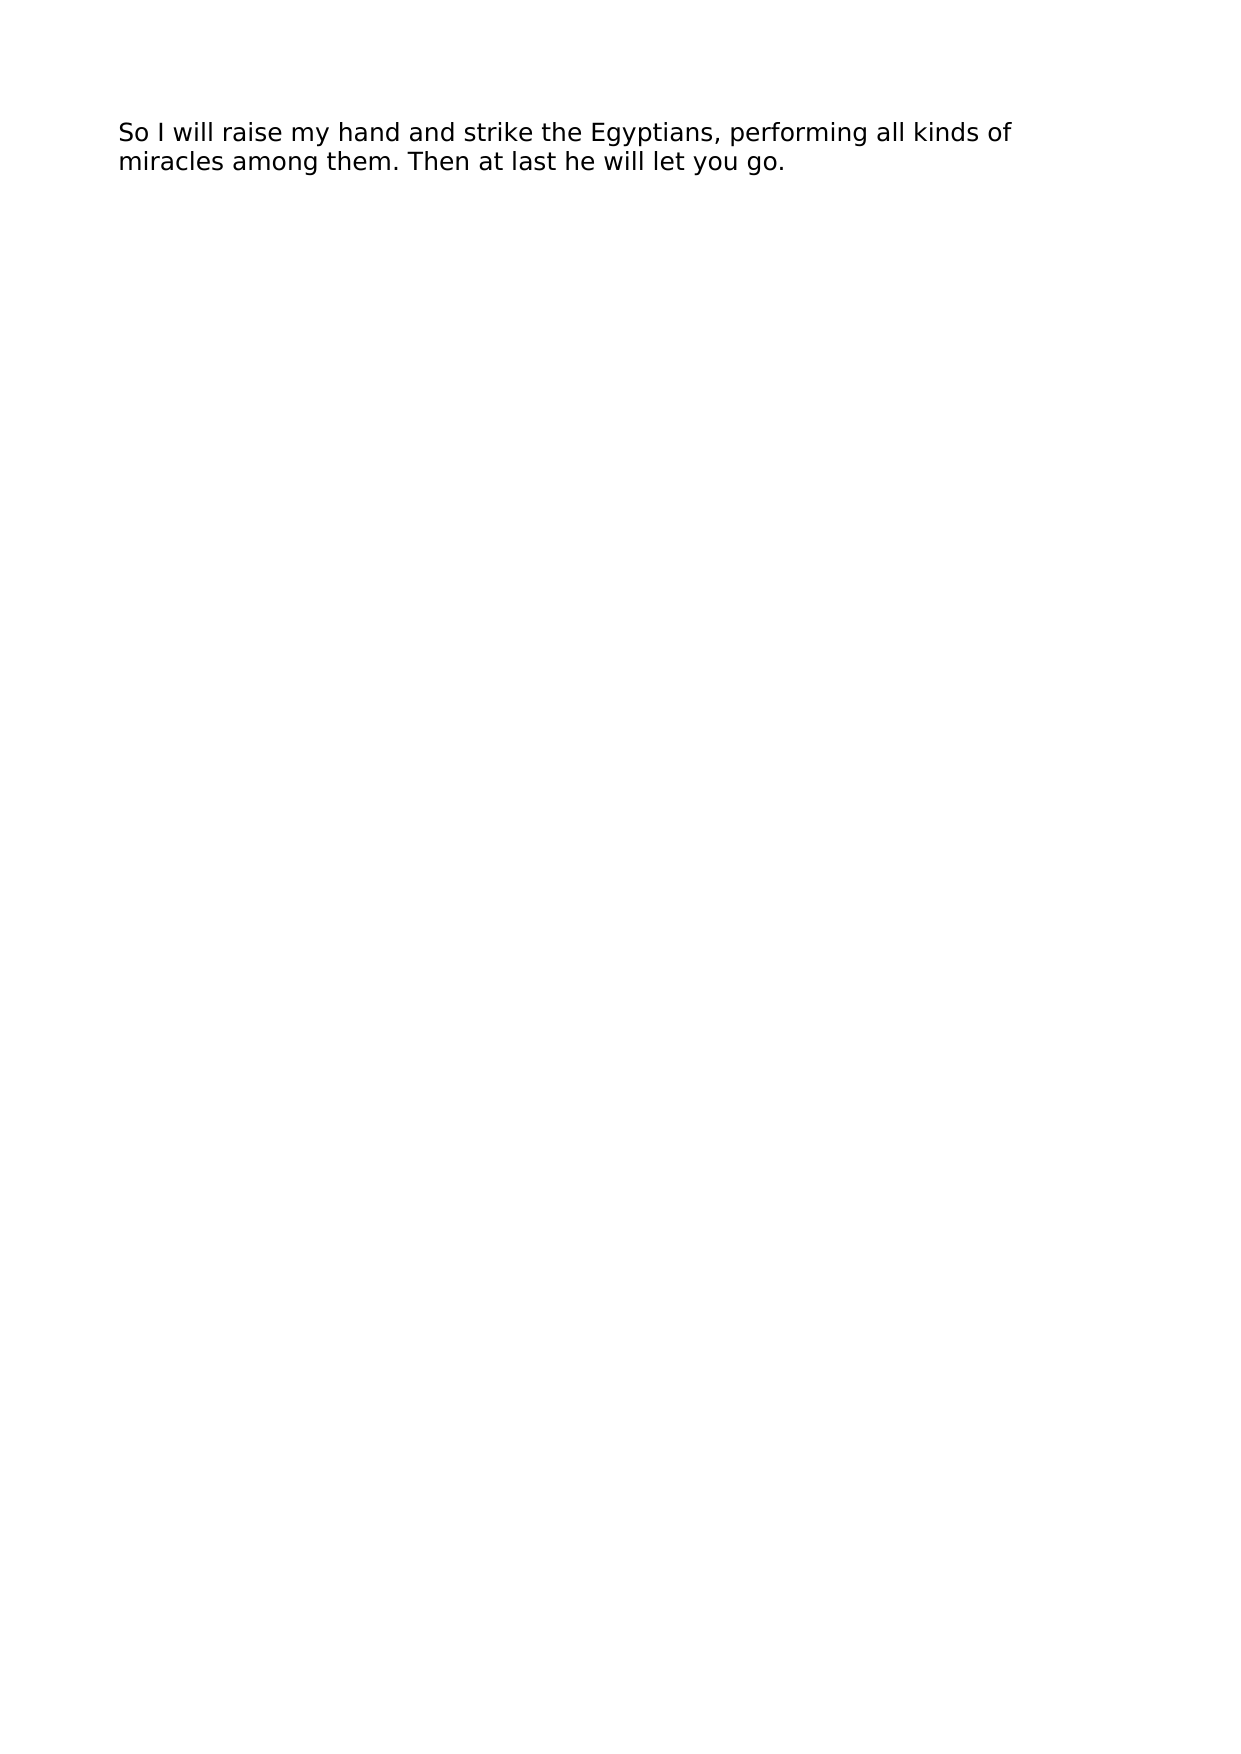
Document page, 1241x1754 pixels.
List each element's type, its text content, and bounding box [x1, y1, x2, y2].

text So I will raise my hand and strike the Egyptians, performing all kinds of miracles among them. Then at last he will let you go. [118, 118, 1122, 176]
